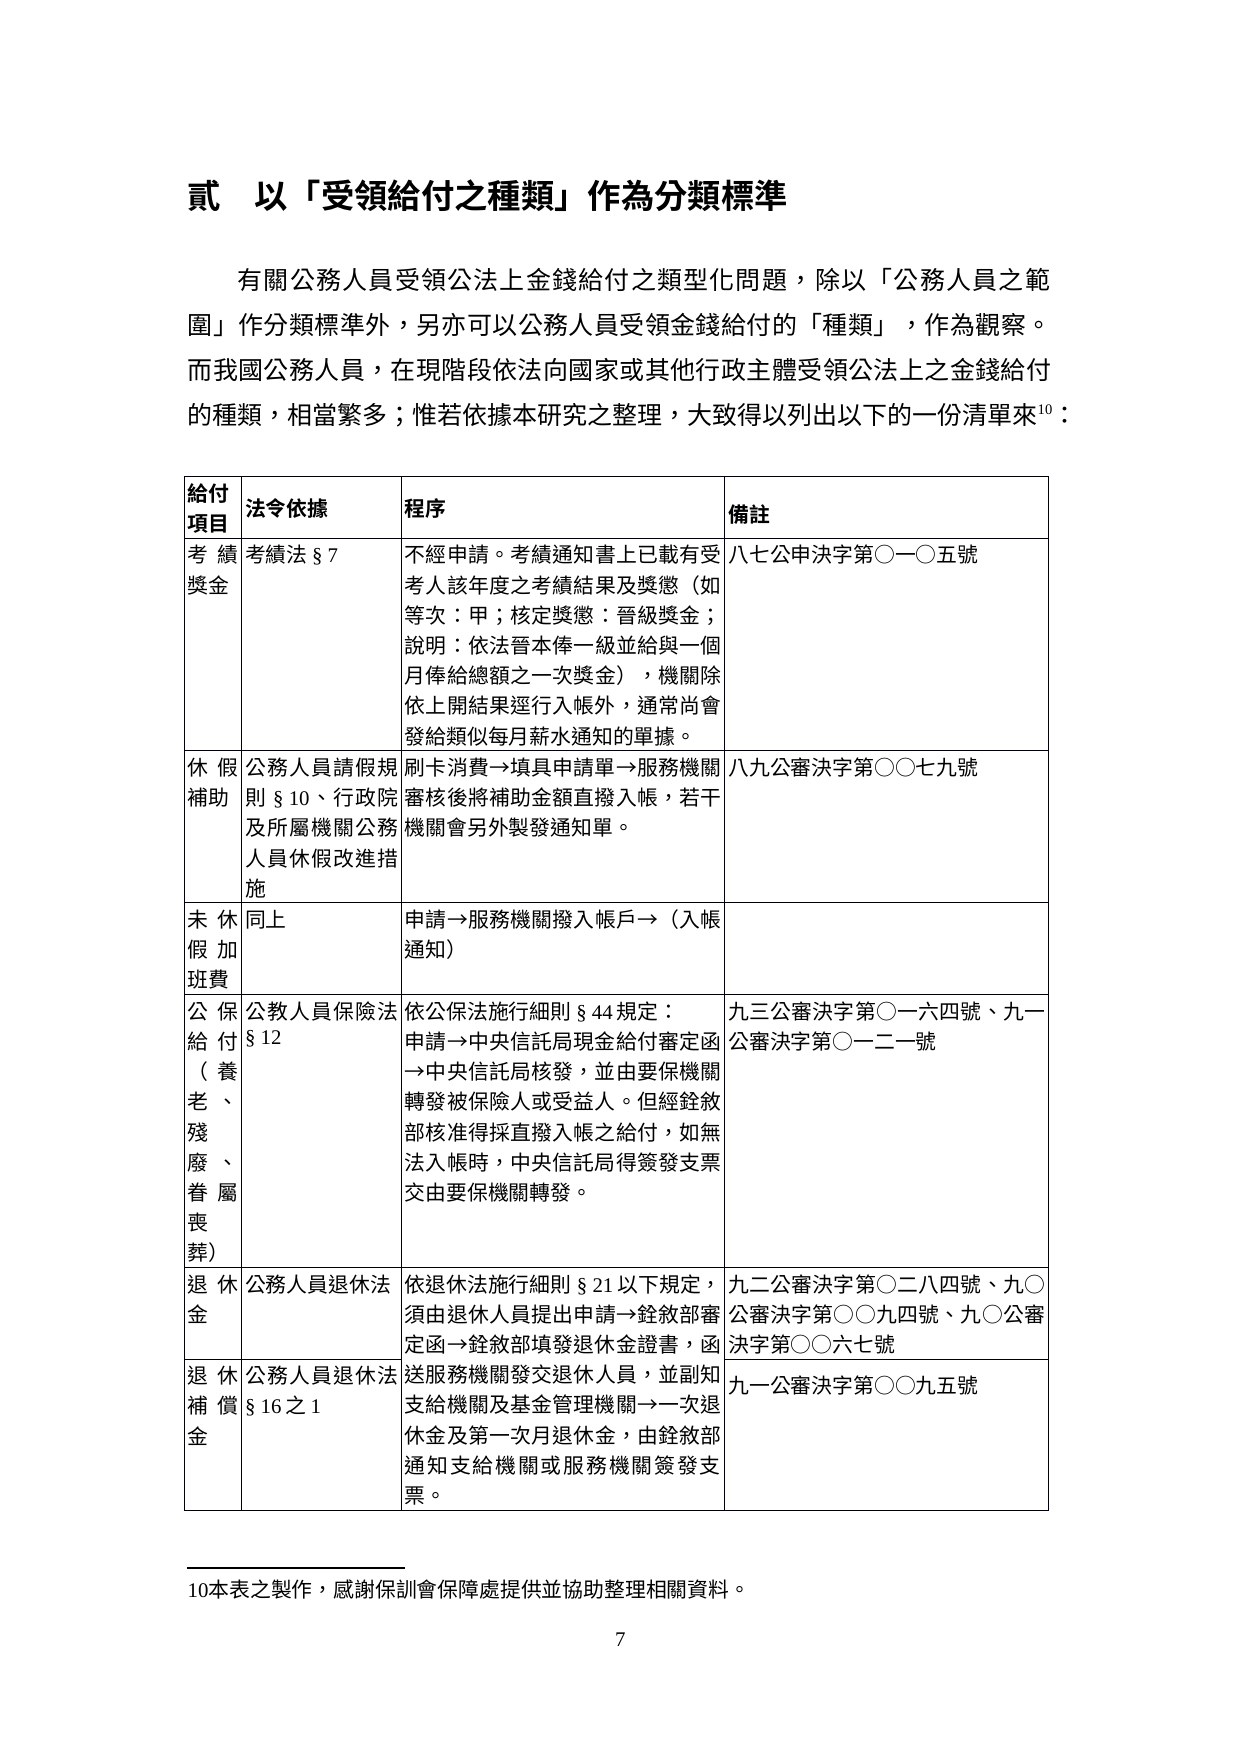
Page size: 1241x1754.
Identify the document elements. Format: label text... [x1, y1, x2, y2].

table_cell 休假補助 [185, 751, 241, 902]
table_cell 八九公審決字第○○七九號 [725, 751, 1048, 902]
table_cell 八七公申決字第○一○五號 [725, 539, 1048, 750]
table_cell 不經申請。考績通知書上已載有受考人該年度之考績結果及獎懲（如等次：甲；核定獎懲：晉級獎金；說明：依法晉本俸一級並給與一個月俸給總額之一次獎金），機關除依上開結果逕行入帳外，通常尚會發給類似每月薪水通知的單據。 [402, 539, 724, 750]
table_cell 退休金 [185, 1268, 241, 1358]
table_cell [725, 903, 1048, 994]
table_cell 九一公審決字第○○九五號 [725, 1360, 1048, 1509]
table_cell 公保給付（養老、殘廢、眷屬喪葬） [185, 995, 241, 1267]
table_cell 考績法 § 7 [242, 539, 401, 750]
table_cell 公教人員保險法 § 12 [242, 995, 401, 1267]
table_cell 依公保法施行細則 § 44規定： 申請→中央信託局現金給付審定函→中央信託局核發，並由要保機關轉發被保險人或受益人。但經銓敘部核准得採直撥入帳之給付，如無法入帳時，中央信託局得簽發支票交由要保機關轉發。 [402, 995, 724, 1267]
text 有關公務人員受領公法上金錢給付之類型化問題，除以「公務人員之範圍」作分類標準外，另亦可以公務人員受領金錢給付的「種類」，作為觀察。而我國公務人員，在現階段依法向國家或其他行政主體受領公法上之金錢給付的種類，相當繁多；惟若依據本研究之整理，大致得以列出以下的一份清單來： [187, 253, 1053, 426]
text 本表之製作，感謝保訓會保障處提供並協助整理相關資料。 [187, 1574, 1053, 1604]
table_cell 公務人員退休法 § 16之1 [242, 1360, 401, 1509]
table_cell 同上 [242, 903, 401, 994]
table_cell 刷卡消費→填具申請單→服務機關審核後將補助金額直撥入帳，若干機關會另外製發通知單。 [402, 751, 724, 902]
table_header 法令依據 [242, 477, 401, 538]
table_cell 退休補償金 [185, 1360, 241, 1509]
table_cell 公務人員退休法 [242, 1268, 401, 1358]
table_cell 九三公審決字第○一六四號、九一公審決字第○一二一號 [725, 995, 1048, 1267]
text 貳 以「受領給付之種類」作為分類標準 [187, 150, 1053, 225]
table_header 程序 [402, 477, 724, 538]
table_cell 公務人員請假規則 § 10、行政院及所屬機關公務人員休假改進措施 [242, 751, 401, 902]
table_cell 申請→服務機關撥入帳戶→（入帳通知） [402, 903, 724, 994]
table_cell 九二公審決字第○二八四號、九○公審決字第○○九四號、九○公審決字第○○六七號 [725, 1268, 1048, 1358]
table_cell 考績獎金 [185, 539, 241, 750]
table_header 給付項目 [185, 477, 241, 538]
table_cell 未休假加班費 [185, 903, 241, 994]
table_cell 依退休法施行細則 § 21以下規定，須由退休人員提出申請→銓敘部審定函→銓敘部填發退休金證書，函送服務機關發交退休人員，並副知支給機關及基金管理機關→一次退休金及第一次月退休金，由銓敘部通知支給機關或服務機關簽發支票。 [402, 1268, 724, 1509]
table_header 備註 [725, 477, 1048, 538]
